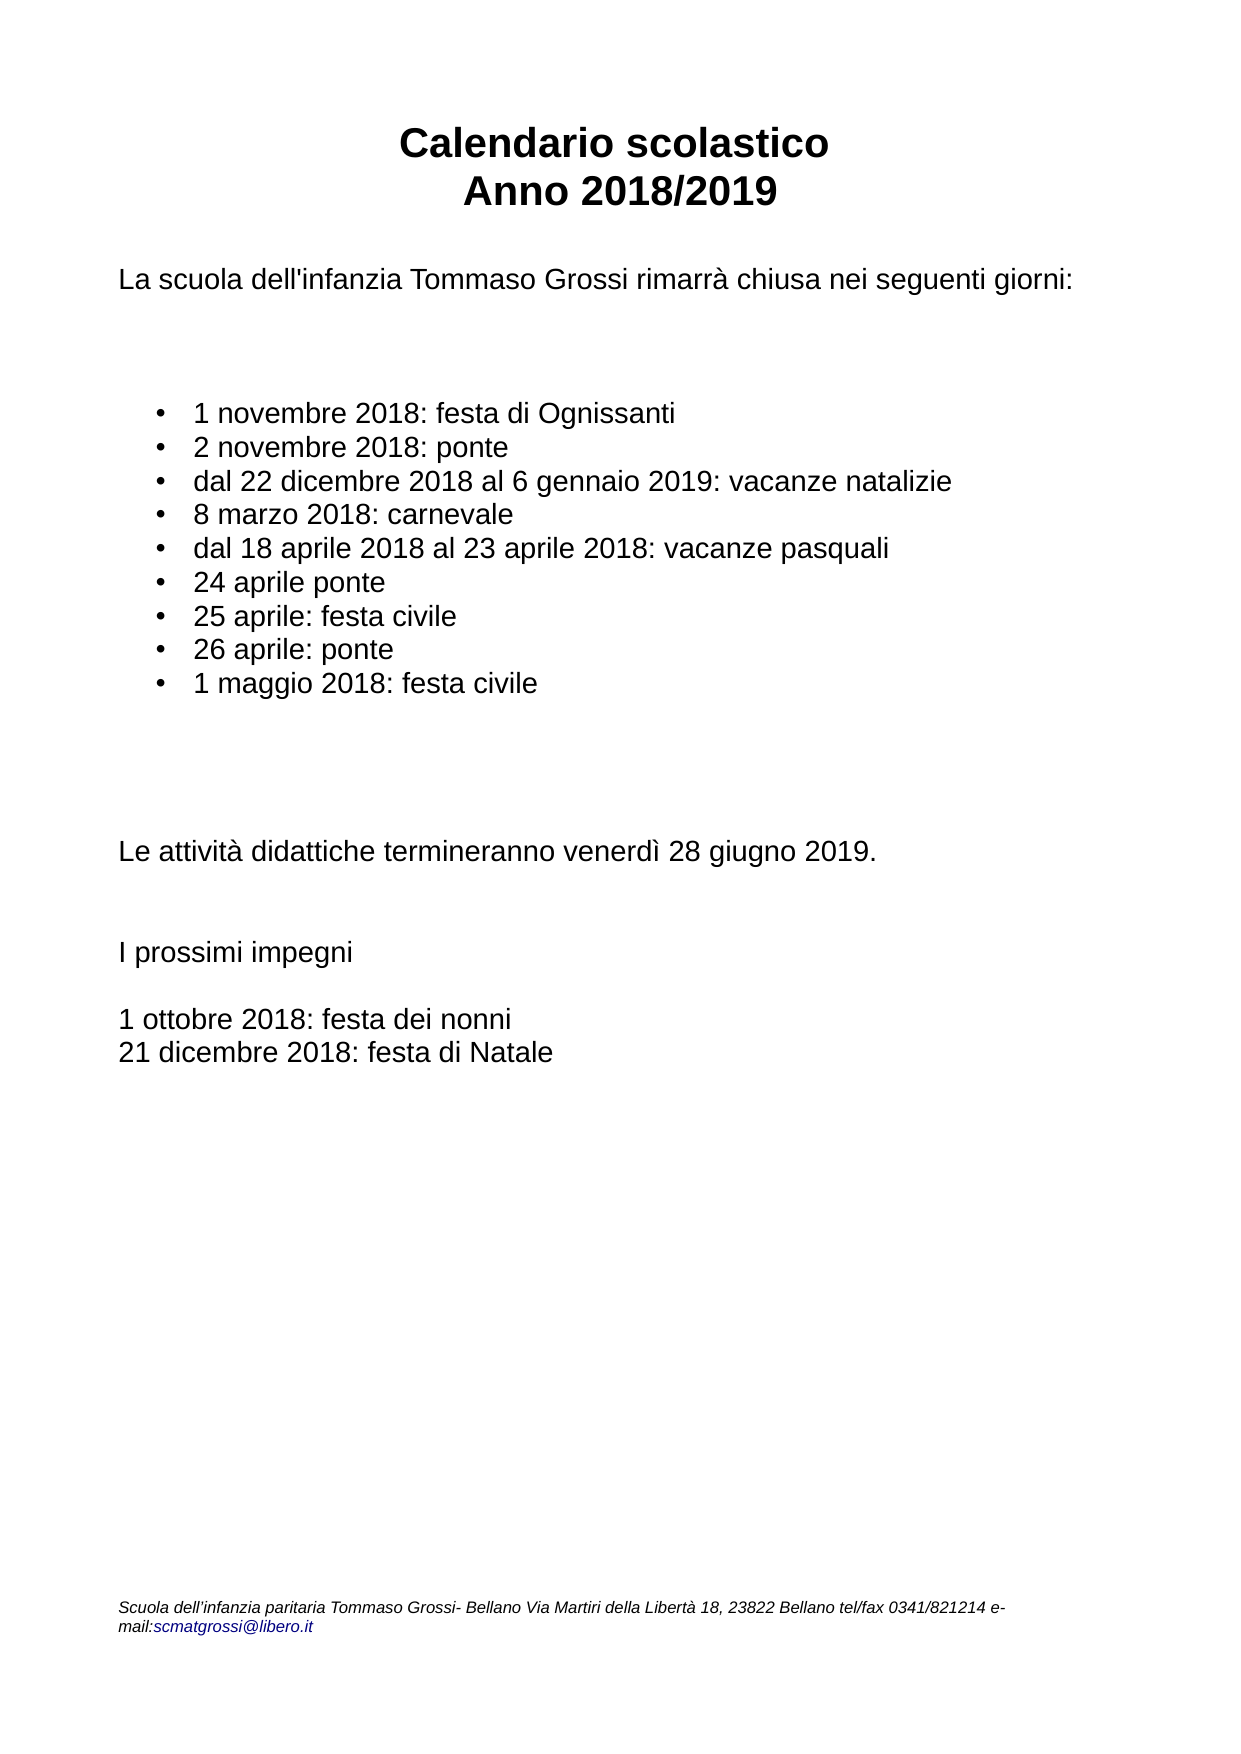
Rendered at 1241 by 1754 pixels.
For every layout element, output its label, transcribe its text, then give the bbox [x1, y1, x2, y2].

text 21 dicembre 2018: festa di Natale [118, 1035, 1122, 1069]
list 26 aprile: ponte [156, 632, 1122, 666]
list dal 18 aprile 2018 al 23 aprile 2018: vacanze pasquali [156, 531, 1122, 565]
list dal 22 dicembre 2018 al 6 gennaio 2019: vacanze natalizie [156, 463, 1122, 497]
text Calendario scolastico [118, 118, 1122, 166]
text La scuola dell'infanzia Tommaso Grossi rimarrà chiusa nei seguenti giorni: [118, 262, 1122, 295]
text Le attività didattiche termineranno venerdì 28 giugno 2019. [118, 834, 1122, 867]
text I prossimi impegni [118, 934, 1122, 968]
list 25 aprile: festa civile [156, 598, 1122, 632]
text 1 ottobre 2018: festa dei nonni [118, 1002, 1122, 1035]
list 24 aprile ponte [156, 565, 1122, 598]
text Anno 2018/2019 [118, 166, 1122, 214]
list 8 marzo 2018: carnevale [156, 497, 1122, 531]
list 1 novembre 2018: festa di Ognissanti [156, 396, 1122, 430]
list 2 novembre 2018: ponte [156, 430, 1122, 463]
list 1 maggio 2018: festa civile [156, 666, 1122, 700]
